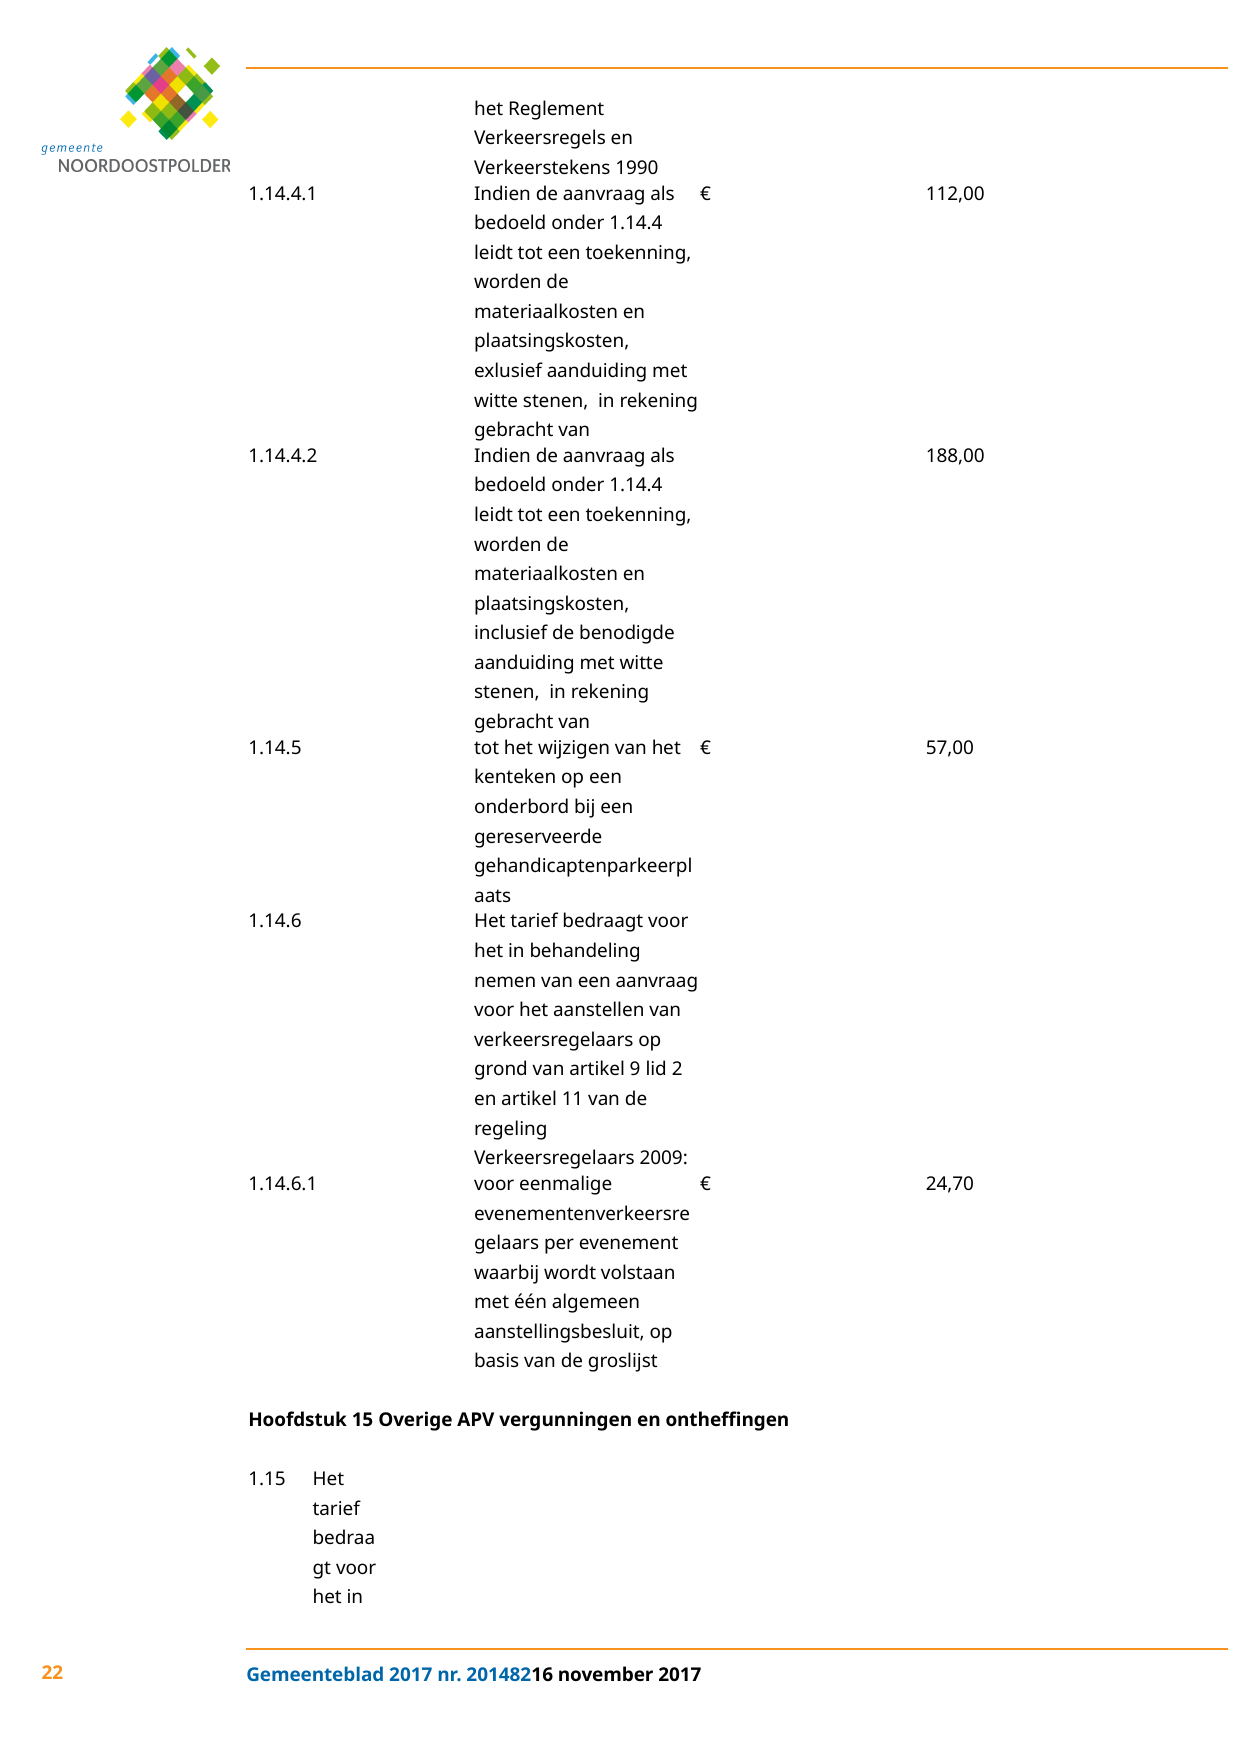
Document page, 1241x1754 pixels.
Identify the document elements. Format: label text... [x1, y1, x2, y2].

table_cell Indien de aanvraag als bedoeld onder 1.14.4 leidt tot een toekenning, worden de materiaalkosten en plaatsingskosten, inclusief de benodigde aanduiding met witte stenen, in rekening gebracht van [474, 442, 700, 734]
table_header [377, 1465, 442, 1609]
table_cell [700, 442, 926, 734]
text Hoofdstuk 15 Overige APV vergunningen en ontheffingen [248, 1406, 1152, 1432]
table_cell [700, 95, 926, 180]
table_cell [926, 95, 1152, 180]
table_cell tot het wijzigen van het kenteken op een onderbord bij een gereserveerde gehandicaptenparkeerplaats [474, 734, 700, 908]
table_cell € [700, 180, 926, 442]
table_header Het tarief bedraagt voor het in [313, 1465, 377, 1609]
table_cell 57,00 [926, 734, 1152, 908]
table_cell 24,70 [926, 1170, 1152, 1373]
picture [41, 47, 231, 172]
table_cell [248, 95, 474, 180]
table_cell het Reglement Verkeersregels en Verkeerstekens 1990 [474, 95, 700, 180]
table_cell 1.14.6 [248, 908, 474, 1170]
table_cell voor eenmalige evenementenverkeersregelaars per evenement waarbij wordt volstaan met één algemeen aanstellingsbesluit, op basis van de groslijst [474, 1170, 700, 1373]
table_header 1.15 [248, 1465, 312, 1609]
table_cell 1.14.6.1 [248, 1170, 474, 1373]
table_cell 1.14.4.1 [248, 180, 474, 442]
table_cell 1.14.5 [248, 734, 474, 908]
table_cell 1.14.4.2 [248, 442, 474, 734]
table_cell € [700, 1170, 926, 1373]
table_cell [926, 908, 1152, 1170]
table_cell € [700, 734, 926, 908]
table_cell 112,00 [926, 180, 1152, 442]
table_cell 188,00 [926, 442, 1152, 734]
table_header [442, 1465, 506, 1609]
table_cell [700, 908, 926, 1170]
table_cell Het tarief bedraagt voor het in behandeling nemen van een aanvraag voor het aanstellen van verkeersregelaars op grond van artikel 9 lid 2 en artikel 11 van de regeling Verkeersregelaars 2009: [474, 908, 700, 1170]
table_cell Indien de aanvraag als bedoeld onder 1.14.4 leidt tot een toekenning, worden de materiaalkosten en plaatsingskosten, exlusief aanduiding met witte stenen, in rekening gebracht van [474, 180, 700, 442]
